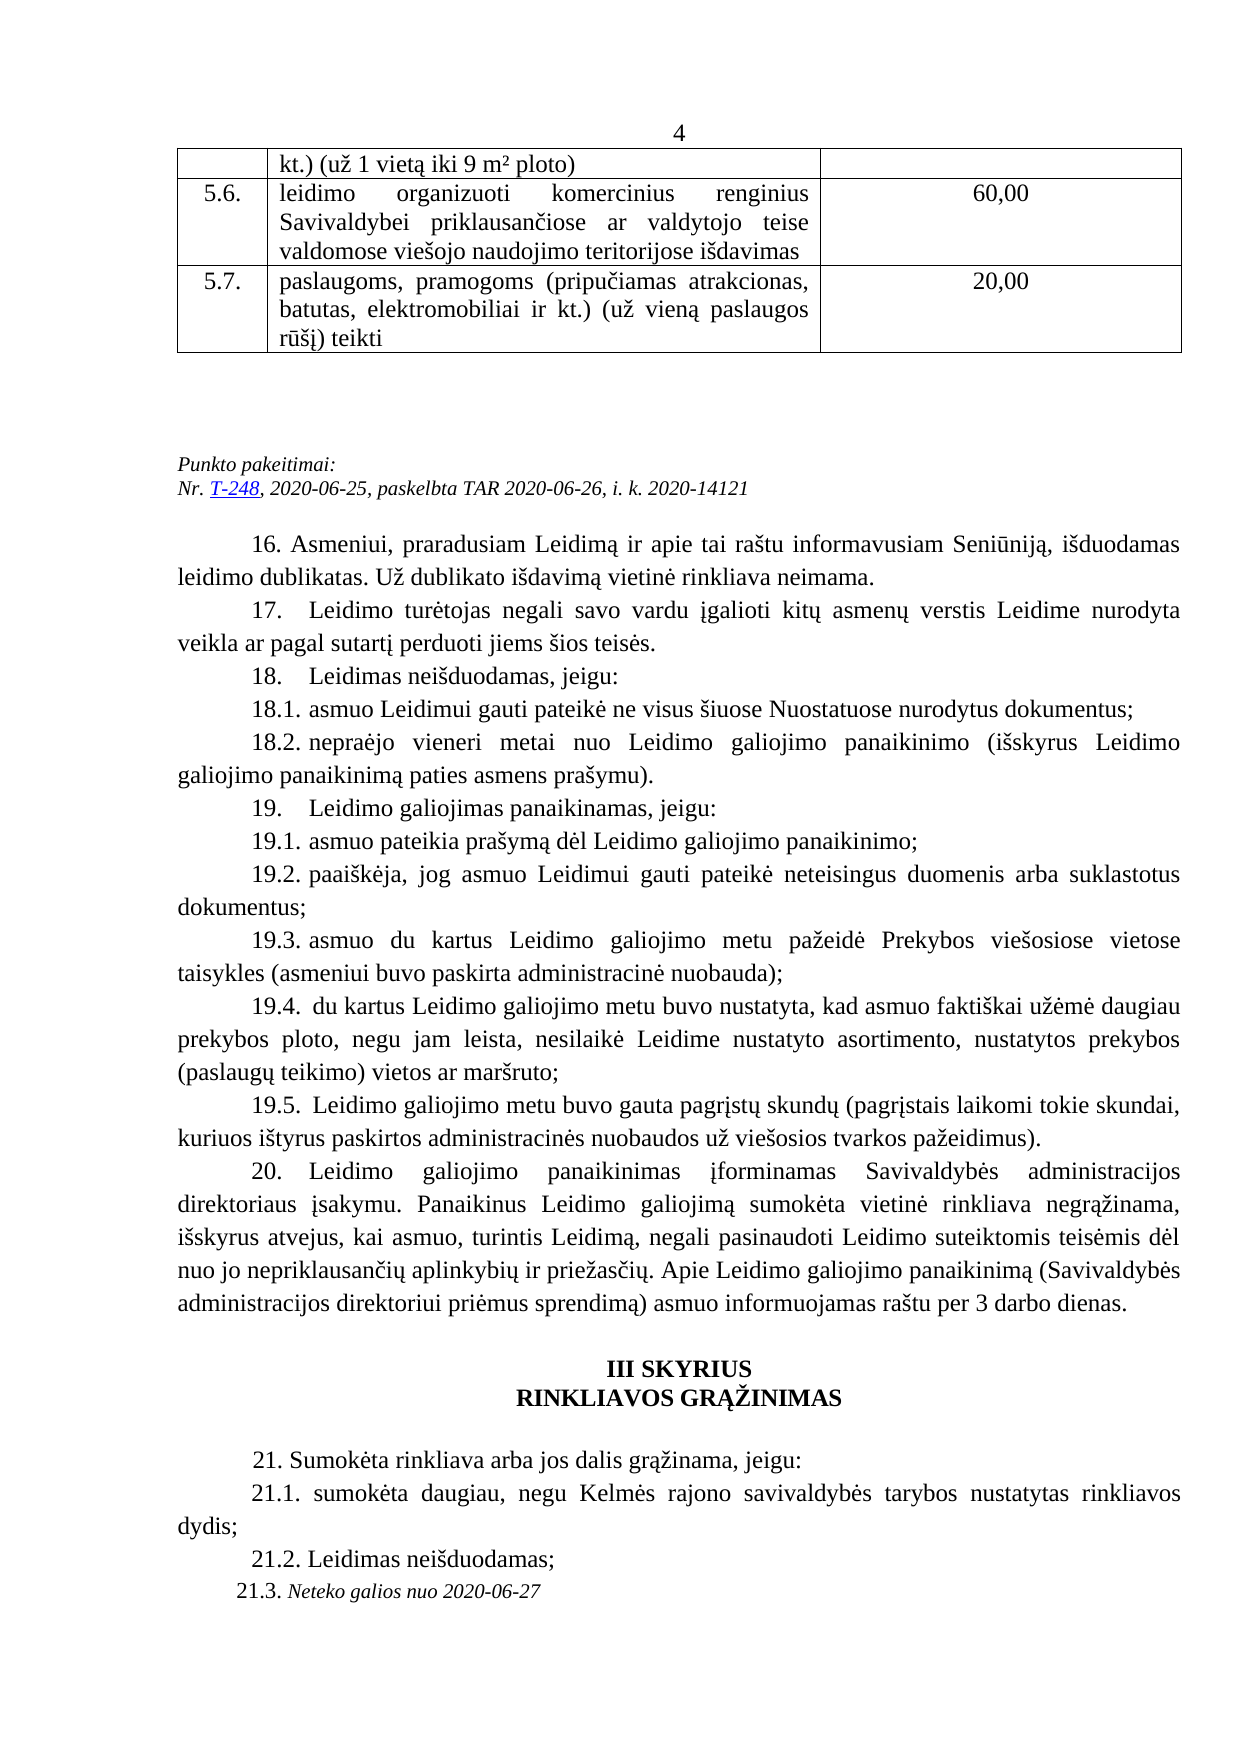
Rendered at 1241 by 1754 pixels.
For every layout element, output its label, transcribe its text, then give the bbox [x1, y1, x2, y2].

text 20. Leidimo galiojimo panaikinimas įforminamas Savivaldybės administracijos direktoriaus įsakymu. Panaikinus Leidimo galiojimą sumokėta vietinė rinkliava negrąžinama, išskyrus atvejus, kai asmuo, turintis Leidimą, negali pasinaudoti Leidimo suteiktomis teisėmis dėl nuo jo nepriklausančių aplinkybių ir priežasčių. Apie Leidimo galiojimo panaikinimą (Savivaldybės administracijos direktoriui priėmus sprendimą) asmuo informuojamas raštu per 3 darbo dienas. [177, 1156, 1181, 1317]
text 21.3. Neteko galios nuo 2020-06-27 [177, 1577, 1181, 1603]
text 21.2. Leidimas neišduodamas; [177, 1544, 1181, 1573]
text 18.1. asmuo Leidimui gauti pateikė ne visus šiuose Nuostatuose nurodytus dokumentus; [177, 694, 1181, 723]
table_cell 5.7. [178, 266, 267, 352]
table_cell [178, 149, 267, 177]
text 19.5. Leidimo galiojimo metu buvo gauta pagrįstų skundų (pagrįstais laikomi tokie skundai, kuriuos ištyrus paskirtos administracinės nuobaudos už viešosios tvarkos pažeidimus). [177, 1090, 1181, 1152]
text 16. Asmeniui, praradusiam Leidimą ir apie tai raštu informavusiam Seniūniją, išduodamas leidimo dublikatas. Už dublikato išdavimą vietinė rinkliava neimama. [177, 529, 1181, 591]
text 21. Sumokėta rinkliava arba jos dalis grąžinama, jeigu: [177, 1445, 1181, 1474]
table_cell paslaugoms, pramogoms (pripučiamas atrakcionas, batutas, elektromobiliai ir kt.) (už vieną paslaugos rūšį) teikti [268, 266, 820, 352]
text RINKLIAVOS GRĄŽINIMAS [177, 1383, 1181, 1412]
text 19.1. asmuo pateikia prašymą dėl Leidimo galiojimo panaikinimo; [177, 826, 1181, 855]
text 19.3. asmuo du kartus Leidimo galiojimo metu pažeidė Prekybos viešosiose vietose taisykles (asmeniui buvo paskirta administracinė nuobauda); [177, 925, 1181, 987]
table_cell [821, 149, 1181, 177]
table_cell 60,00 [821, 179, 1181, 265]
table_cell leidimo organizuoti komercinius renginius Savivaldybei priklausančiose ar valdytojo teise valdomose viešojo naudojimo teritorijose išdavimas [268, 179, 820, 265]
text 21.1. sumokėta daugiau, negu Kelmės rajono savivaldybės tarybos nustatytas rinkliavos dydis; [177, 1478, 1181, 1540]
text 18. Leidimas neišduodamas, jeigu: [177, 661, 1181, 690]
table_cell kt.) (už 1 vietą iki 9 m² ploto) [268, 149, 820, 177]
table_cell 20,00 [821, 266, 1181, 352]
table_cell 5.6. [178, 179, 267, 265]
text III SKYRIUS [177, 1354, 1181, 1383]
text Nr. T-248, 2020-06-25, paskelbta TAR 2020-06-26, i. k. 2020-14121 [177, 476, 1181, 500]
text 19.4. du kartus Leidimo galiojimo metu buvo nustatyta, kad asmuo faktiškai užėmė daugiau prekybos ploto, negu jam leista, nesilaikė Leidime nustatyto asortimento, nustatytos prekybos (paslaugų teikimo) vietos ar maršruto; [177, 991, 1181, 1086]
text 19.2. paaiškėja, jog asmuo Leidimui gauti pateikė neteisingus duomenis arba suklastotus dokumentus; [177, 859, 1181, 921]
text Punkto pakeitimai: [177, 452, 1181, 476]
text 19. Leidimo galiojimas panaikinamas, jeigu: [177, 793, 1181, 822]
text 18.2. nepraėjo vieneri metai nuo Leidimo galiojimo panaikinimo (išskyrus Leidimo galiojimo panaikinimą paties asmens prašymu). [177, 727, 1181, 789]
text 17. Leidimo turėtojas negali savo vardu įgalioti kitų asmenų verstis Leidime nurodyta veikla ar pagal sutartį perduoti jiems šios teisės. [177, 595, 1181, 657]
